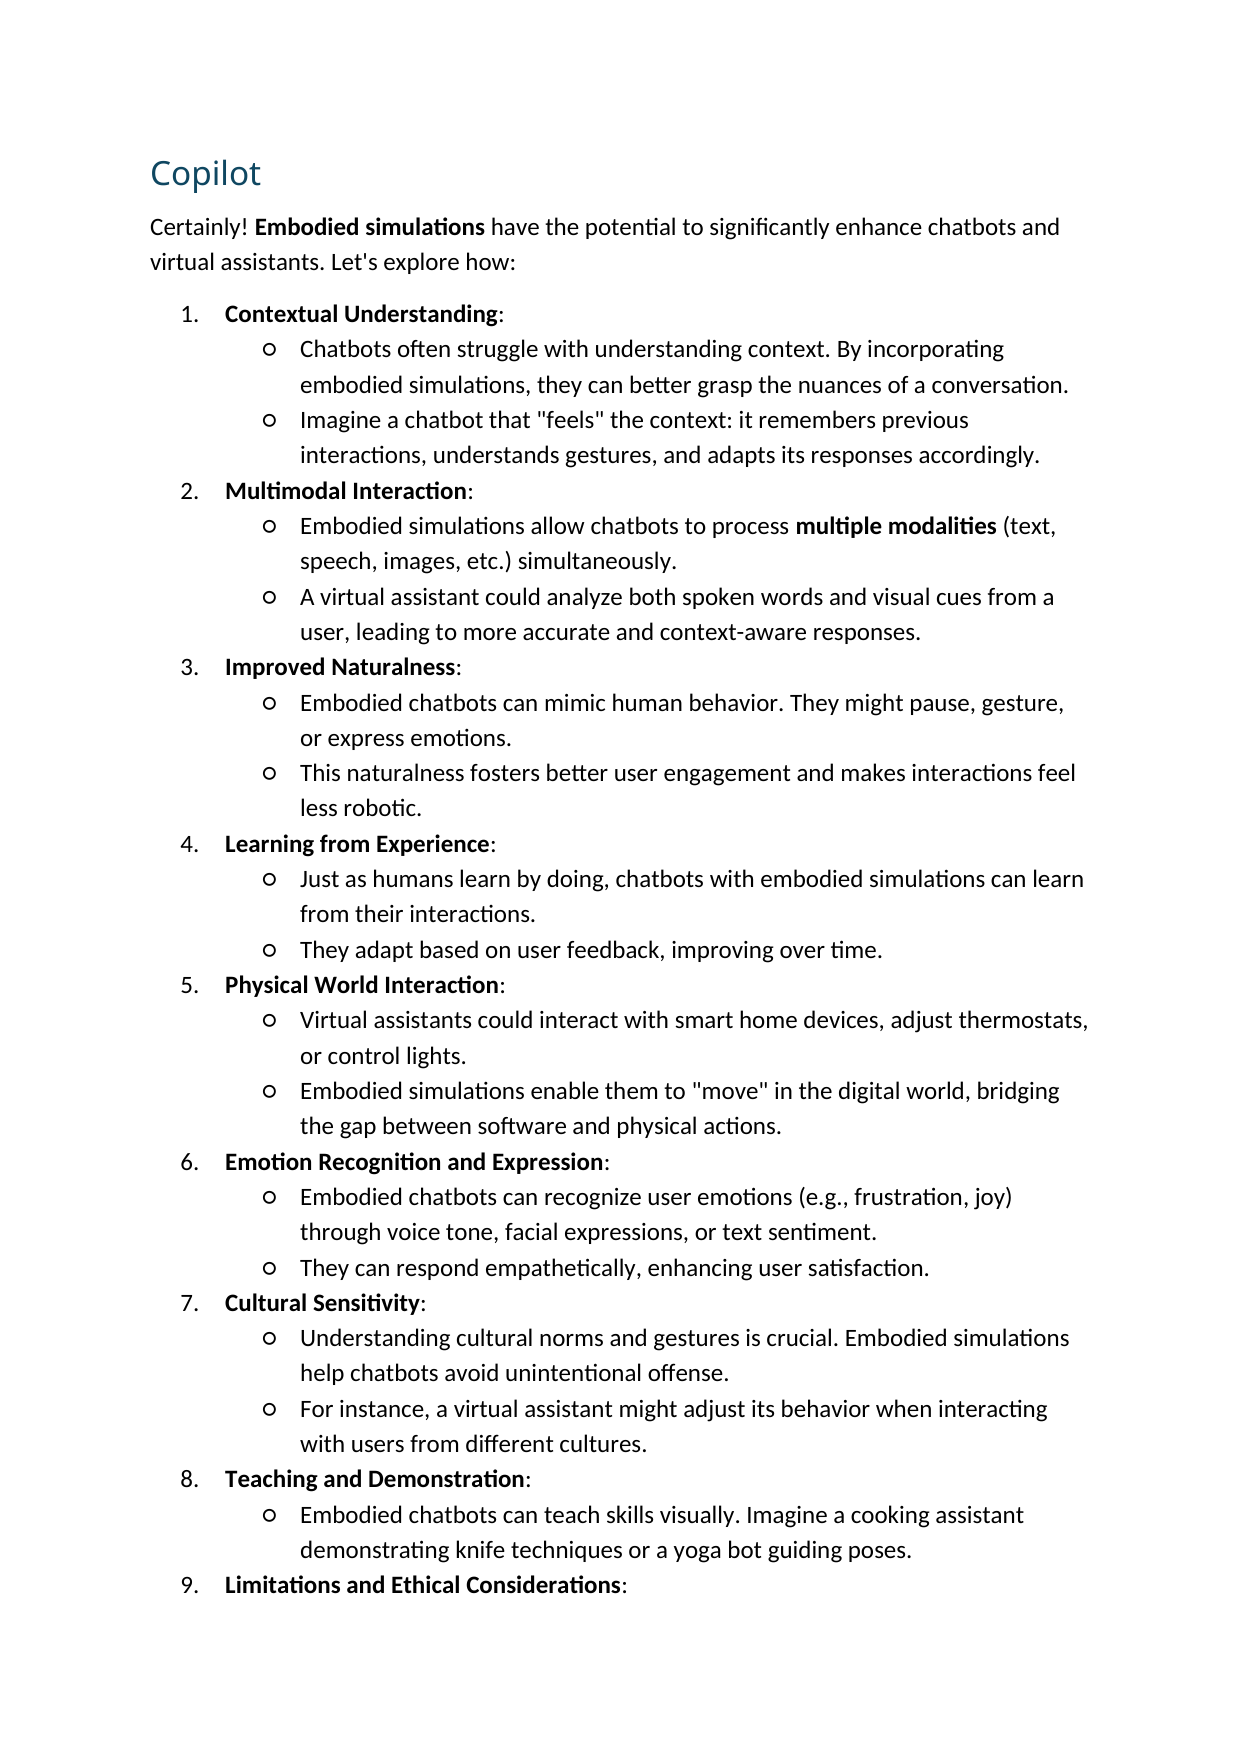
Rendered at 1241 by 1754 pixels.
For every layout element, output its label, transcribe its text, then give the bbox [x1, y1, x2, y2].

list Chatbots often struggle with understanding context. By incorporating embodied simulations, they can better grasp the nuances of a conversation. [262, 333, 1090, 399]
list Virtual assistants could interact with smart home devices, adjust thermostats, or control lights. [262, 1004, 1090, 1070]
list Embodied simulations enable them to "move" in the digital world, bridging the gap between software and physical actions. [262, 1075, 1090, 1141]
text Certainly! Embodied simulations have the potential to significantly enhance chatbots and virtual assistants. Let's explore how: [150, 211, 1090, 277]
list For instance, a virtual assistant might adjust its behavior when interacting with users from different cultures. [262, 1393, 1090, 1459]
list Learning from Experience: [180, 828, 1090, 858]
list They adapt based on user feedback, improving over time. [262, 934, 1090, 964]
list Contextual Understanding: [180, 298, 1090, 329]
list Improved Naturalness: [180, 651, 1090, 682]
list Embodied chatbots can teach skills visually. Imagine a cooking assistant demonstrating knife techniques or a yoga bot guiding poses. [262, 1499, 1090, 1565]
list This naturalness fosters better user engagement and makes interactions feel less robotic. [262, 757, 1090, 823]
list Embodied simulations allow chatbots to process multiple modalities (text, speech, images, etc.) simultaneously. [262, 510, 1090, 576]
list Teaching and Demonstration: [180, 1463, 1090, 1494]
list Physical World Interaction: [180, 969, 1090, 1000]
list Understanding cultural norms and gestures is crucial. Embodied simulations help chatbots avoid unintentional offense. [262, 1322, 1090, 1388]
subtitle Copilot [150, 150, 1090, 195]
list Emotion Recognition and Expression: [180, 1146, 1090, 1176]
list They can respond empathetically, enhancing user satisfaction. [262, 1252, 1090, 1282]
list Limitations and Ethical Considerations: [180, 1569, 1090, 1600]
list Embodied chatbots can mimic human behavior. They might pause, gesture, or express emotions. [262, 687, 1090, 752]
list Imagine a chatbot that "feels" the context: it remembers previous interactions, understands gestures, and adapts its responses accordingly. [262, 404, 1090, 470]
list Cultural Sensitivity: [180, 1287, 1090, 1317]
list Embodied chatbots can recognize user emotions (e.g., frustration, joy) through voice tone, facial expressions, or text sentiment. [262, 1181, 1090, 1247]
list A virtual assistant could analyze both spoken words and visual cues from a user, leading to more accurate and context-aware responses. [262, 581, 1090, 647]
list Multimodal Interaction: [180, 475, 1090, 505]
list Just as humans learn by doing, chatbots with embodied simulations can learn from their interactions. [262, 863, 1090, 929]
